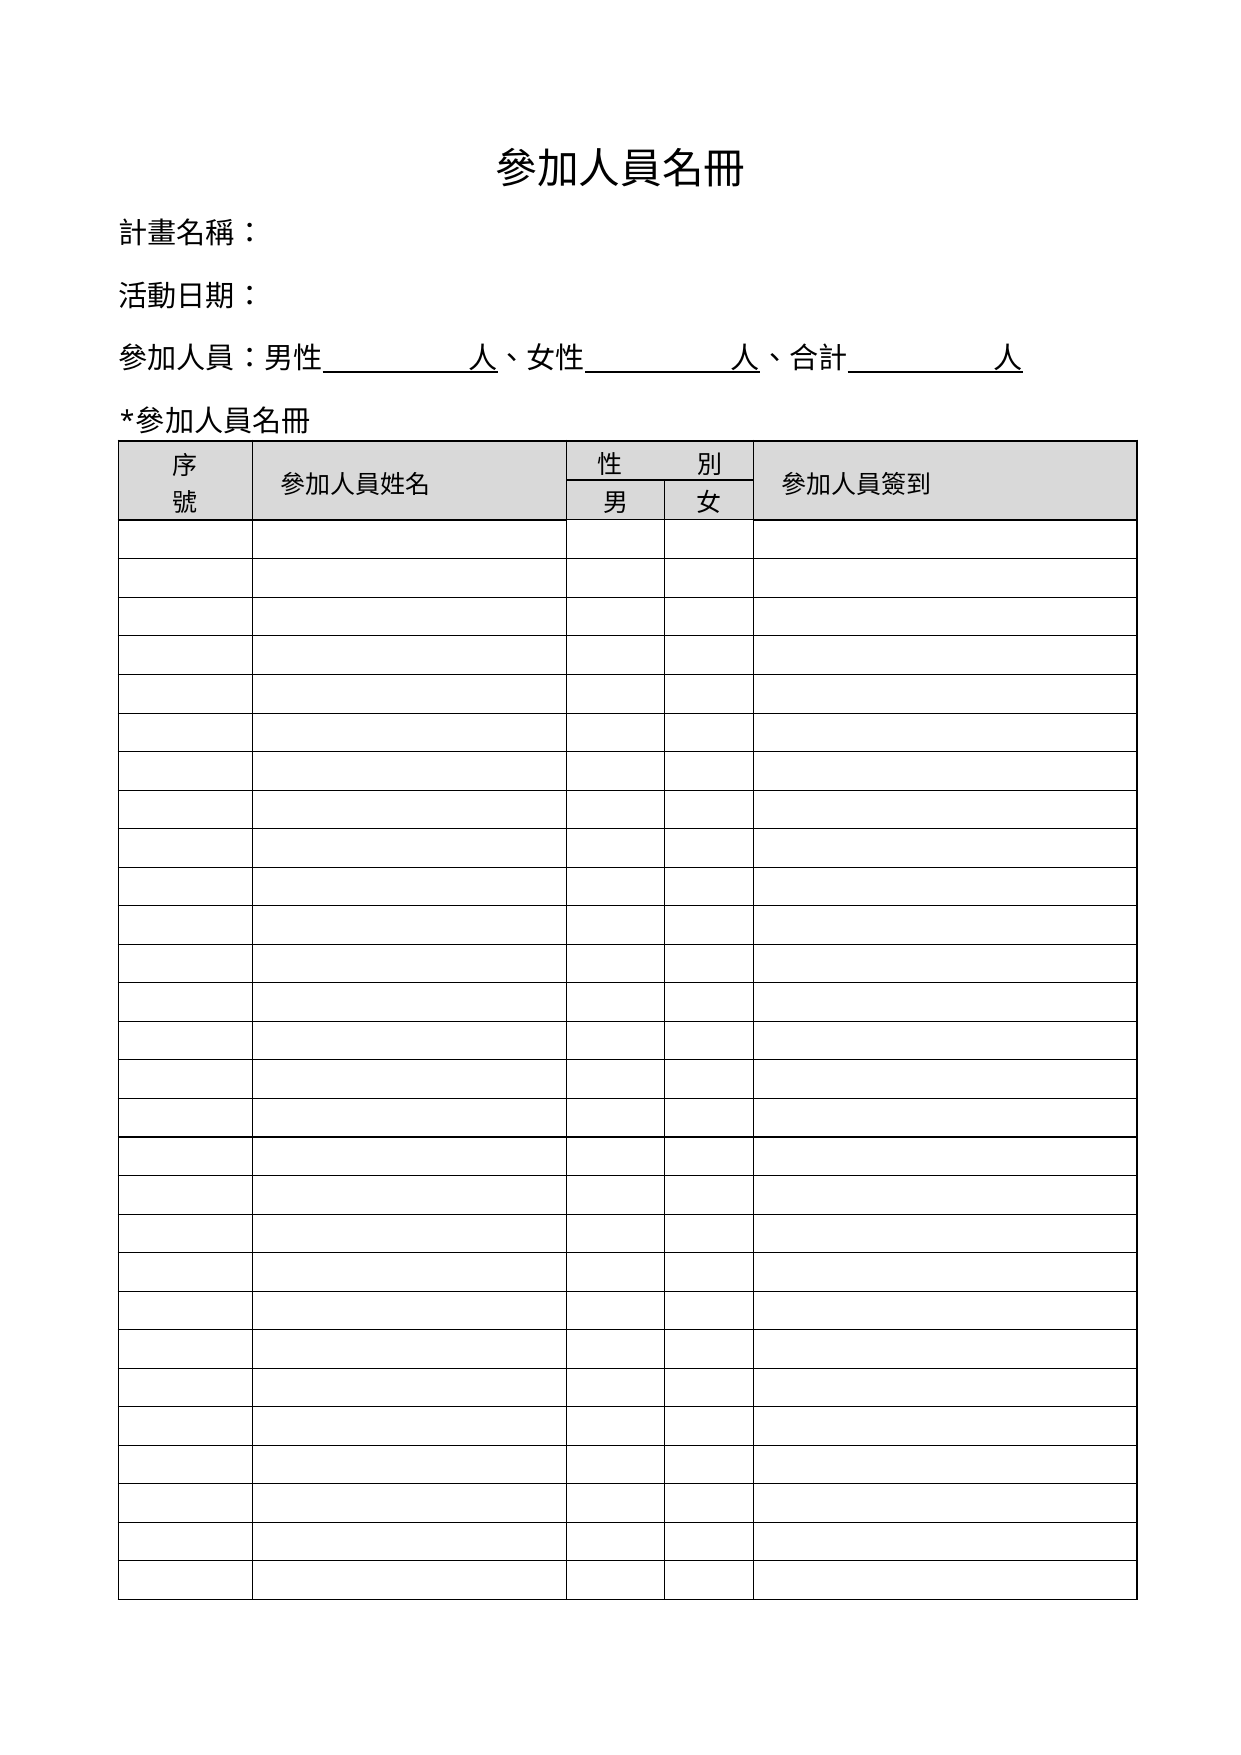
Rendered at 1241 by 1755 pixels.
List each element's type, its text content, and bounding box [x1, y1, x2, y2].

table_cell [567, 868, 664, 905]
table_cell [665, 1561, 753, 1599]
table_cell [754, 1561, 1136, 1599]
table_cell [119, 1099, 252, 1136]
table_cell [665, 1060, 753, 1098]
table_cell [253, 945, 566, 982]
table_cell [253, 1215, 566, 1252]
table_cell [253, 714, 566, 751]
table_header 序 號 [119, 442, 252, 519]
table_cell [119, 1022, 252, 1059]
table_cell [665, 1446, 753, 1483]
table_cell [754, 675, 1136, 712]
table_cell [119, 868, 252, 905]
table_cell [119, 675, 252, 712]
table_cell [119, 906, 252, 944]
table_cell [567, 1176, 664, 1213]
table_cell [119, 1330, 252, 1368]
table_cell [253, 675, 566, 712]
table_cell [253, 1099, 566, 1136]
table_cell [665, 1176, 753, 1213]
text 活動日期： [118, 252, 1122, 314]
table_cell [665, 1292, 753, 1329]
table_cell [567, 1292, 664, 1329]
table_cell [567, 1253, 664, 1291]
table_cell [119, 752, 252, 789]
table_cell [253, 636, 566, 674]
table_cell [567, 752, 664, 789]
table_cell [754, 636, 1136, 674]
table_cell [253, 1484, 566, 1522]
table_cell [567, 906, 664, 944]
table_cell [567, 1215, 664, 1252]
table_cell [754, 521, 1136, 558]
table_cell 男 [567, 481, 664, 519]
table_cell [567, 1060, 664, 1098]
table_cell [567, 829, 664, 867]
table_cell [119, 1369, 252, 1406]
table_cell [665, 1523, 753, 1560]
table_cell [665, 1407, 753, 1445]
table_cell [119, 829, 252, 867]
table_cell [754, 1369, 1136, 1406]
table_cell [253, 1176, 566, 1213]
table_cell [567, 1561, 664, 1599]
table_cell [253, 1446, 566, 1483]
table_header 參加人員簽到 [754, 442, 1136, 519]
table_cell [665, 1022, 753, 1059]
table_cell [119, 598, 252, 635]
table_header 性 別 [567, 442, 753, 479]
table_cell [253, 1253, 566, 1291]
table_cell [665, 983, 753, 1021]
table_cell [253, 1523, 566, 1560]
table_cell [119, 1292, 252, 1329]
text 計畫名稱： [118, 189, 1122, 252]
table_cell [754, 559, 1136, 597]
table_cell [754, 1484, 1136, 1522]
table_cell [754, 1292, 1136, 1329]
table_cell [754, 945, 1136, 982]
table_cell [253, 1330, 566, 1368]
table_cell [665, 1138, 753, 1175]
table_cell [567, 1407, 664, 1445]
table_cell [665, 714, 753, 751]
table_cell [253, 1138, 566, 1175]
table_cell [567, 945, 664, 982]
table_cell [754, 1060, 1136, 1098]
table_cell [119, 945, 252, 982]
table_cell [119, 1176, 252, 1213]
table_cell [754, 868, 1136, 905]
table_cell [754, 1523, 1136, 1560]
table_cell [567, 983, 664, 1021]
table_cell [754, 1099, 1136, 1136]
table_cell [754, 1138, 1136, 1175]
table_cell [119, 636, 252, 674]
table_cell [119, 559, 252, 597]
table_cell [665, 1215, 753, 1252]
table_cell [253, 1561, 566, 1599]
table_cell [665, 829, 753, 867]
table_cell [253, 1292, 566, 1329]
table_cell [567, 1369, 664, 1406]
table_cell [754, 906, 1136, 944]
table_cell [665, 1330, 753, 1368]
table_cell [253, 1022, 566, 1059]
table_cell [567, 1022, 664, 1059]
table_cell [567, 675, 664, 712]
table_cell [665, 636, 753, 674]
table_cell [754, 829, 1136, 867]
table_cell [665, 791, 753, 828]
table_cell [253, 829, 566, 867]
table_cell [567, 714, 664, 751]
table_cell [119, 1215, 252, 1252]
table_cell [665, 1099, 753, 1136]
table_header 參加人員姓名 [253, 442, 566, 519]
table_cell [754, 1407, 1136, 1445]
table_cell [253, 868, 566, 905]
table_cell [253, 1060, 566, 1098]
text *參加人員名冊 [118, 377, 1122, 439]
table_cell [665, 1253, 753, 1291]
table_cell 女 [665, 481, 753, 519]
table_cell [567, 559, 664, 597]
table_cell [119, 1253, 252, 1291]
table_cell [253, 791, 566, 828]
table_cell [665, 1484, 753, 1522]
text 參加人員：男性 人、女性 人、合計 人 [118, 314, 1122, 377]
table_cell [119, 1561, 252, 1599]
table_cell [253, 752, 566, 789]
table_cell [665, 675, 753, 712]
table_cell [119, 1523, 252, 1560]
table_cell [567, 1523, 664, 1560]
table_cell [567, 1446, 664, 1483]
table_cell [119, 1446, 252, 1483]
table_cell [754, 598, 1136, 635]
table_cell [754, 1176, 1136, 1213]
table_cell [253, 598, 566, 635]
table_cell [119, 1484, 252, 1522]
table_cell [665, 906, 753, 944]
table_cell [754, 1253, 1136, 1291]
table_cell [567, 1099, 664, 1136]
table_cell [253, 1369, 566, 1406]
table_cell [754, 983, 1136, 1021]
table_cell [253, 521, 566, 558]
table_cell [567, 1138, 664, 1175]
table_cell [754, 1022, 1136, 1059]
text 參加人員名冊 [118, 127, 1122, 189]
table_cell [119, 1138, 252, 1175]
table_cell [253, 906, 566, 944]
table_cell [754, 714, 1136, 751]
table_cell [119, 1407, 252, 1445]
table_cell [119, 791, 252, 828]
table_cell [665, 868, 753, 905]
table_cell [665, 520, 753, 558]
table_cell [119, 521, 252, 558]
table_cell [253, 983, 566, 1021]
table_cell [665, 1369, 753, 1406]
table_cell [567, 598, 664, 635]
table_cell [119, 1060, 252, 1098]
table_cell [754, 1446, 1136, 1483]
table_cell [119, 983, 252, 1021]
table_cell [754, 752, 1136, 789]
table_cell [665, 945, 753, 982]
table_cell [665, 559, 753, 597]
table_cell [754, 1330, 1136, 1368]
table_cell [567, 1484, 664, 1522]
table_cell [253, 559, 566, 597]
table_cell [754, 1215, 1136, 1252]
table_cell [567, 636, 664, 674]
table_cell [567, 1330, 664, 1368]
table_cell [567, 520, 664, 558]
table_cell [119, 714, 252, 751]
table_cell [253, 1407, 566, 1445]
table_cell [754, 791, 1136, 828]
table_cell [665, 598, 753, 635]
table_cell [567, 791, 664, 828]
table_cell [665, 752, 753, 789]
